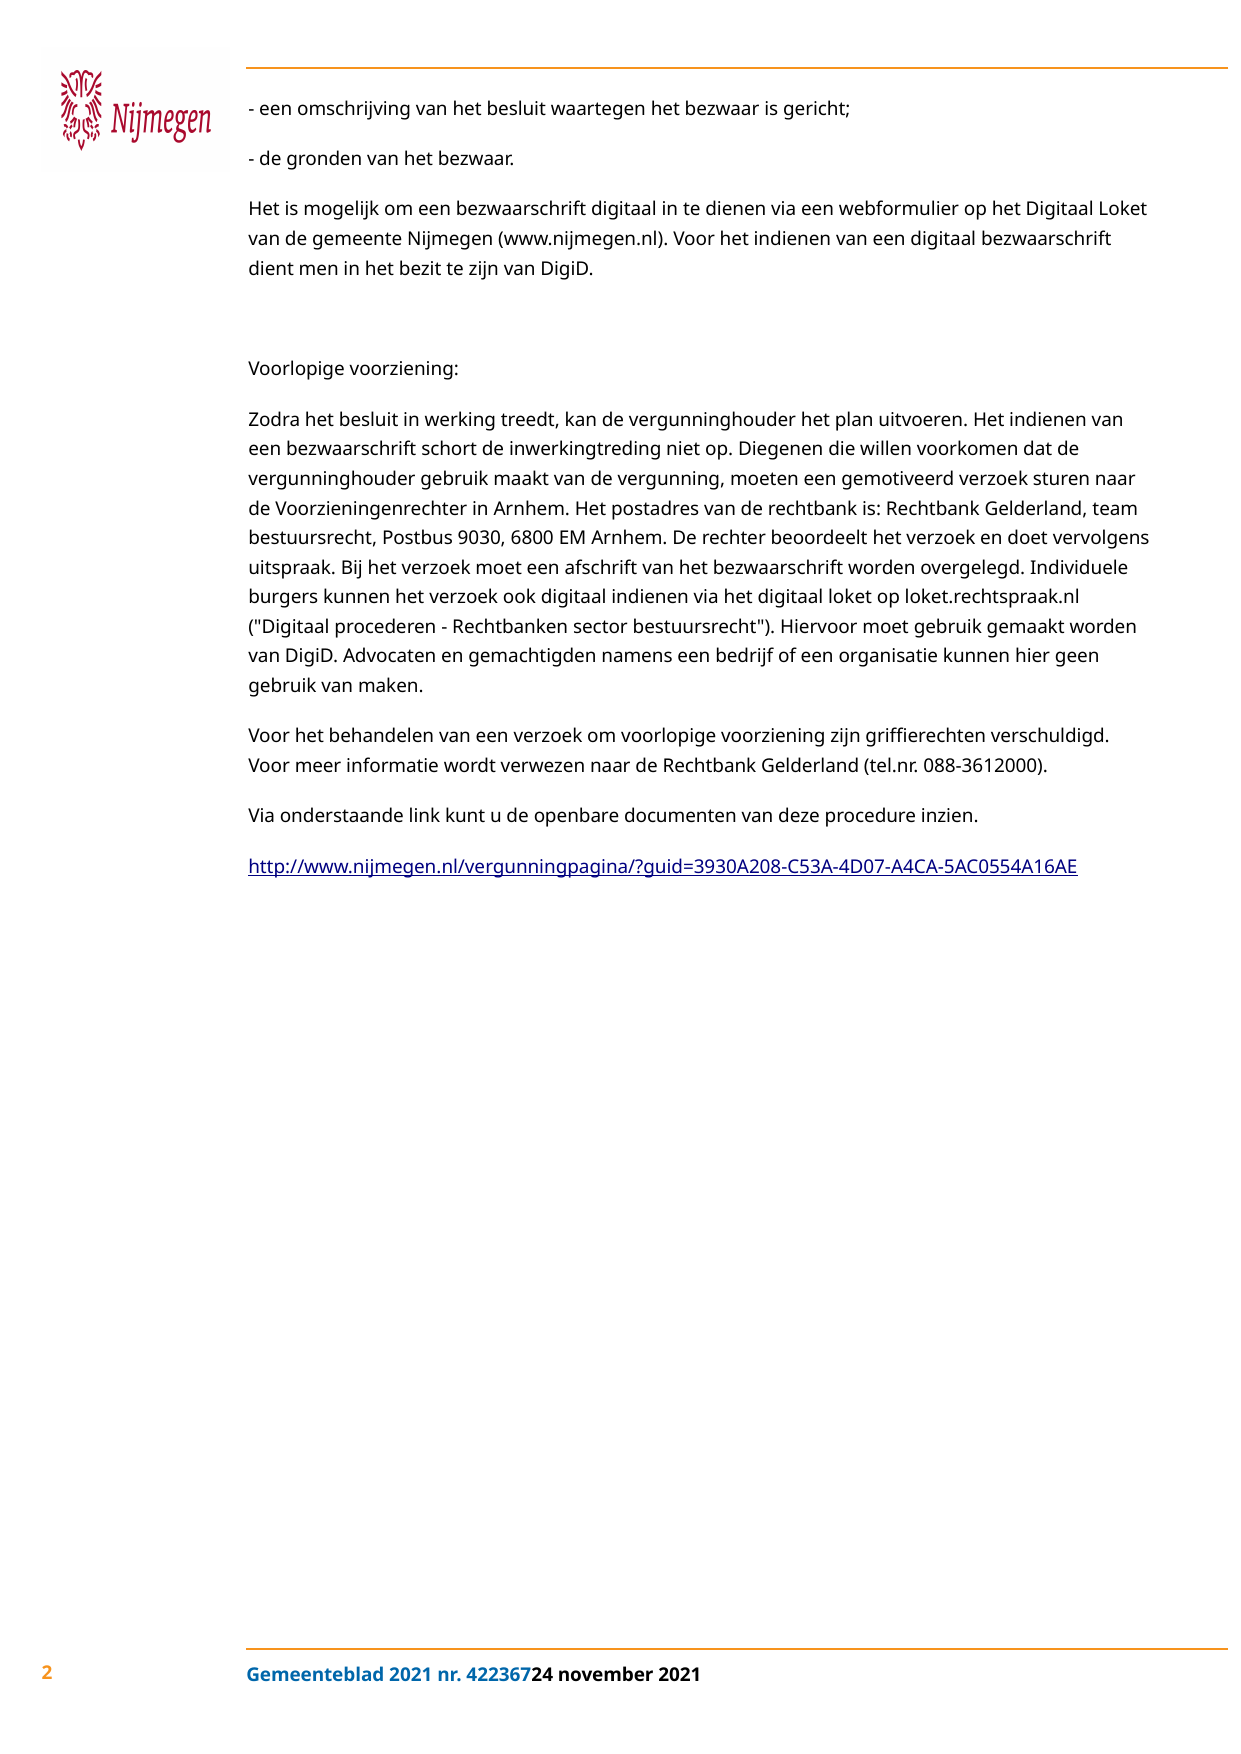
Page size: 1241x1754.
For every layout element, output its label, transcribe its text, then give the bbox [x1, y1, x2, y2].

text - de gronden van het bezwaar. [248, 145, 1152, 171]
text Het is mogelijk om een bezwaarschrift digitaal in te dienen via een webformulier op het Digitaal Loket van de gemeente Nijmegen (www.nijmegen.nl). Voor het indienen van een digitaal bezwaarschrift dient men in het bezit te zijn van DigiD. [248, 196, 1152, 281]
text Zodra het besluit in werking treedt, kan de vergunninghouder het plan uitvoeren. Het indienen van een bezwaarschrift schort de inwerkingtreding niet op. Diegenen die willen voorkomen dat de vergunninghouder gebruik maakt van de vergunning, moeten een gemotiveerd verzoek sturen naar de Voorzieningenrechter in Arnhem. Het postadres van de rechtbank is: Rechtbank Gelderland, team bestuursrecht, Postbus 9030, 6800 EM Arnhem. De rechter beoordeelt het verzoek en doet vervolgens uitspraak. Bij het verzoek moet een afschrift van het bezwaarschrift worden overgelegd. Individuele burgers kunnen het verzoek ook digitaal indienen via het digitaal loket op loket.rechtspraak.nl ("Digitaal procederen - Rechtbanken sector bestuursrecht"). Hiervoor moet gebruik gemaakt worden van DigiD. Advocaten en gemachtigden namens een bedrijf of een organisatie kunnen hier geen gebruik van maken. [248, 406, 1152, 698]
picture [41, 47, 231, 172]
text Voor het behandelen van een verzoek om voorlopige voorziening zijn griffierechten verschuldigd. Voor meer informatie wordt verwezen naar de Rechtbank Gelderland (tel.nr. 088-3612000). [248, 723, 1152, 778]
text Voorlopige voorziening: [248, 356, 1152, 381]
text - een omschrijving van het besluit waartegen het bezwaar is gericht; [248, 95, 1152, 121]
text http://www.nijmegen.nl/vergunningpagina/?guid=3930A208-C53A-4D07-A4CA-5AC0554A16AE [248, 853, 1152, 879]
text Via onderstaande link kunt u de openbare documenten van deze procedure inzien. [248, 803, 1152, 828]
